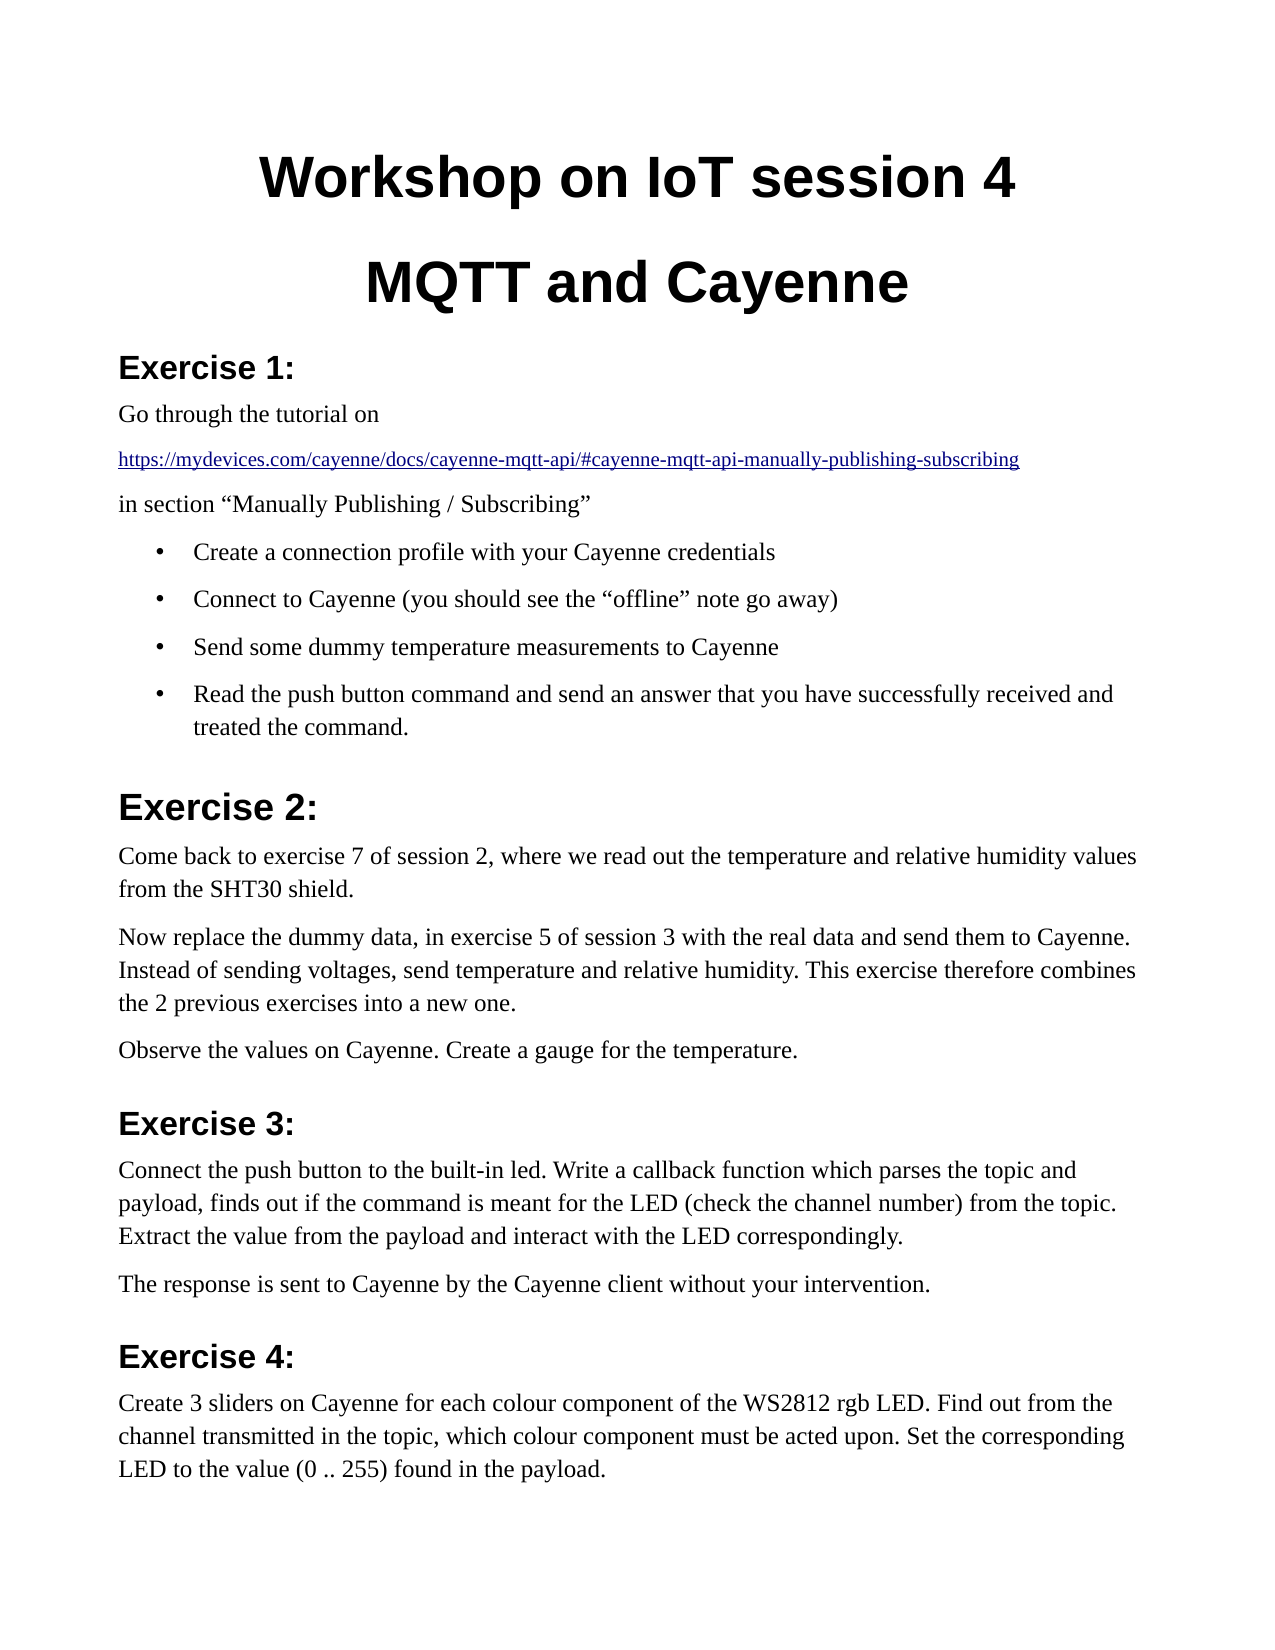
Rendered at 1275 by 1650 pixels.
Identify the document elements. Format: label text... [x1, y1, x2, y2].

list Send some dummy temperature measurements to Cayenne [156, 632, 1157, 661]
text Now replace the dummy data, in exercise 5 of session 3 with the real data and send them to Cayenne. Instead of sending voltages, send temperature and relative humidity. This exercise therefore combines the 2 previous exercises into a new one. [118, 922, 1157, 1017]
list Create a connection profile with your Cayenne credentials [156, 537, 1157, 565]
list Connect to Cayenne (you should see the “offline” note go away) [156, 584, 1157, 613]
subtitle Exercise 1: [118, 348, 1157, 387]
text https://mydevices.com/cayenne/docs/cayenne-mqtt-api/#cayenne-mqtt-api-manually-publishing-subscribing [118, 447, 1157, 471]
text The response is sent to Cayenne by the Cayenne client without your intervention. [118, 1269, 1157, 1297]
subtitle Exercise 3: [118, 1104, 1157, 1143]
title Workshop on IoT session 4 [118, 143, 1157, 210]
text in section “Manually Publishing / Subscribing” [118, 489, 1157, 518]
text Observe the values on Cayenne. Create a gauge for the temperature. [118, 1036, 1157, 1064]
subtitle Exercise 4: [118, 1337, 1157, 1376]
text Create 3 sliders on Cayenne for each colour component of the WS2812 rgb LED. Find out from the channel transmitted in the topic, which colour component must be acted upon. Set the corresponding LED to the value (0 .. 255) found in the payload. [118, 1388, 1157, 1483]
subtitle Exercise 2: [118, 785, 1157, 829]
text Come back to exercise 7 of session 2, where we read out the temperature and relative humidity values from the SHT30 shield. [118, 841, 1157, 903]
title MQTT and Cayenne [118, 248, 1157, 315]
text Go through the tutorial on [118, 399, 1157, 428]
text Connect the push button to the built-in led. Write a callback function which parses the topic and payload, finds out if the command is meant for the LED (check the channel number) from the topic. Extract the value from the payload and interact with the LED correspondingly. [118, 1155, 1157, 1250]
list Read the push button command and send an answer that you have successfully received and treated the command. [156, 679, 1157, 741]
